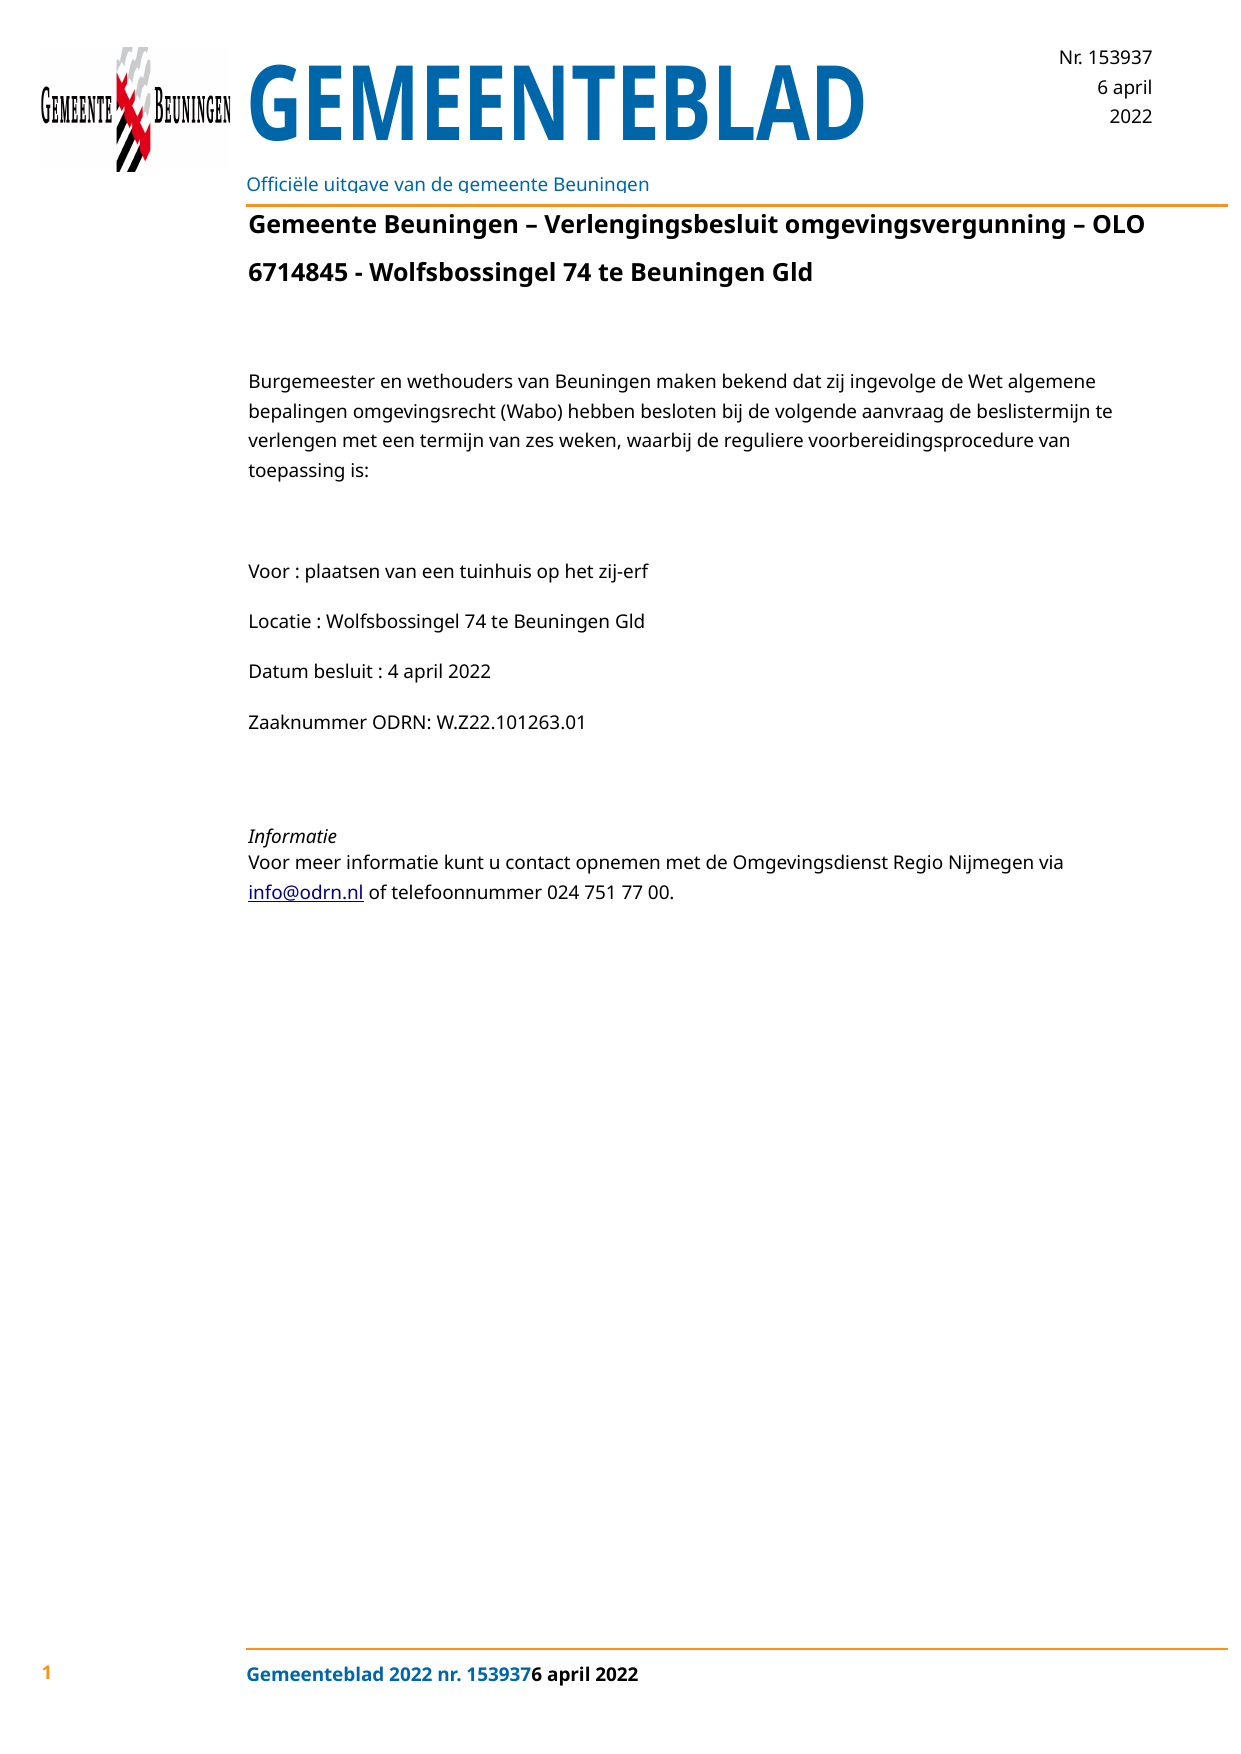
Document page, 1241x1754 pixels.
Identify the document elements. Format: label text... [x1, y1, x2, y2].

text Gemeente Beuningen – Verlengingsbesluit omgevingsvergunning – OLO 6714845 - Wolfsbossingel 74 te Beuningen Gld [248, 207, 1152, 288]
text Voor meer informatie kunt u contact opnemen met de Omgevingsdienst Regio Nijmegen via info@odrn.nl of telefoonnummer 024 751 77 00. [248, 849, 1152, 904]
picture [41, 47, 231, 172]
text Burgemeester en wethouders van Beuningen maken bekend dat zij ingevolge de Wet algemene bepalingen omgevingsrecht (Wabo) hebben besloten bij de volgende aanvraag de beslistermijn te verlengen met een termijn van zes weken, waarbij de reguliere voorbereidingsprocedure van toepassing is: [248, 368, 1152, 483]
text Zaaknummer ODRN: W.Z22.101263.01 [248, 709, 1152, 735]
text Informatie [248, 823, 1152, 849]
text Datum besluit : 4 april 2022 [248, 659, 1152, 684]
text Locatie : Wolfsbossingel 74 te Beuningen Gld [248, 608, 1152, 634]
text Voor : plaatsen van een tuinhuis op het zij-erf [248, 558, 1152, 584]
